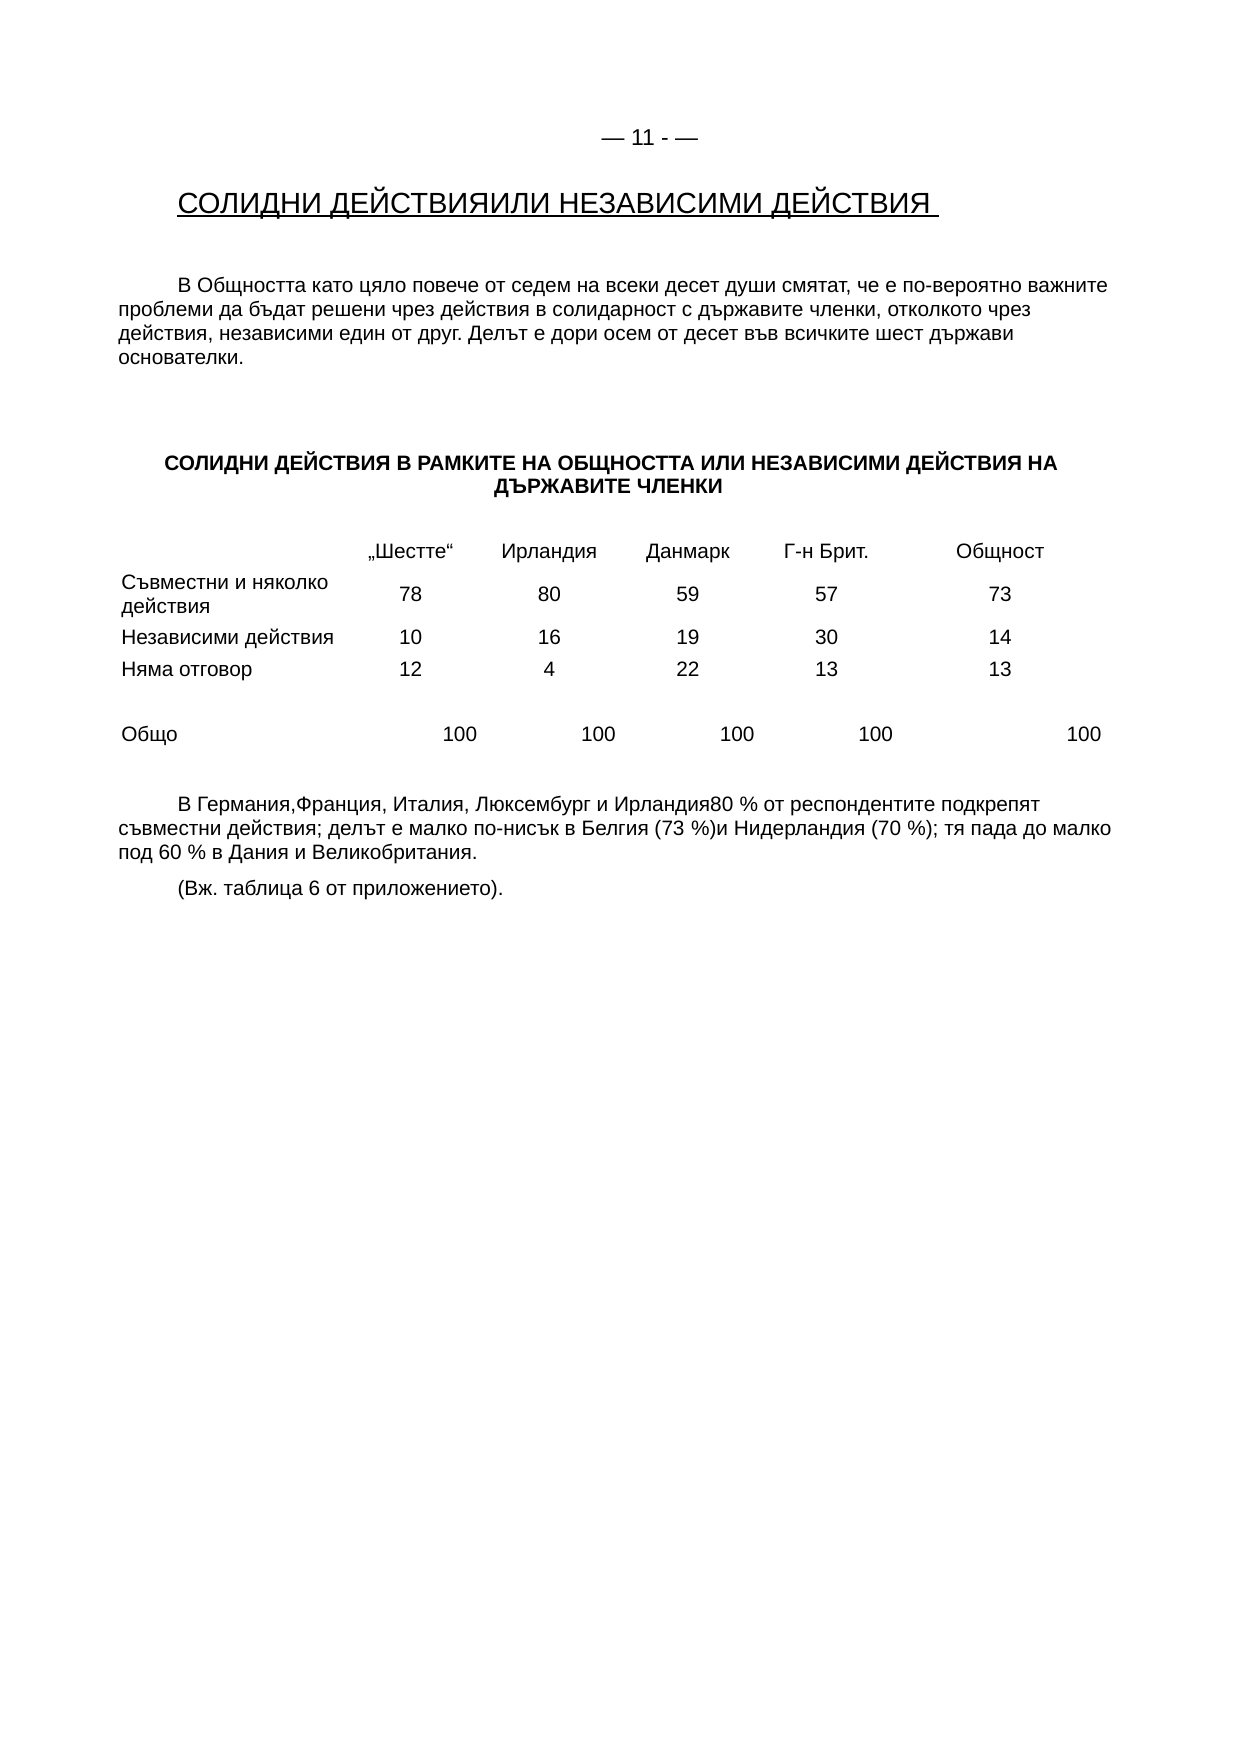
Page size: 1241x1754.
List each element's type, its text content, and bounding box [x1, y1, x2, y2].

table_cell [341, 686, 480, 718]
table_cell Г-н Брит. [757, 535, 896, 567]
text (Вж. таблица 6 от приложението). [118, 876, 1122, 900]
text В Германия,Франция, Италия, Люксембург и Ирландия80 % от респондентите подкрепят съвместни действия; делът е малко по-нисък в Белгия (73 %)и Нидерландия (70 %); тя пада до малко под 60 % в Дания и Великобритания. [118, 792, 1122, 864]
table_cell 100 [757, 718, 896, 750]
table_cell [896, 502, 1104, 534]
table_cell 100 [480, 718, 618, 750]
table_cell 100 [341, 718, 480, 750]
table_cell [118, 686, 341, 718]
table_cell 22 [619, 653, 757, 686]
table_cell [619, 502, 757, 534]
table_cell [118, 535, 341, 567]
table_cell 4 [480, 653, 618, 686]
table_cell 30 [757, 621, 896, 653]
table_cell [896, 686, 1104, 718]
table_cell Общност [896, 535, 1104, 567]
table_cell 78 [341, 567, 480, 621]
table_cell [619, 686, 757, 718]
table_cell 12 [341, 653, 480, 686]
table_header СОЛИДНИ ДЕЙСТВИЯ В РАМКИТЕ НА ОБЩНОСТТА ИЛИ НЕЗАВИСИМИ ДЕЙСТВИЯ НА ДЪРЖАВИТЕ ЧЛЕНКИ [118, 446, 1104, 502]
table_cell Няма отговор [118, 653, 341, 686]
subtitle СОЛИДНИ ДЕЙСТВИЯИЛИ НЕЗАВИСИМИ ДЕЙСТВИЯ [118, 186, 1122, 219]
table_cell [757, 502, 896, 534]
table_cell 16 [480, 621, 618, 653]
table_cell 100 [619, 718, 757, 750]
table_cell 10 [341, 621, 480, 653]
table_cell 100 [896, 718, 1104, 750]
table_cell 19 [619, 621, 757, 653]
table_cell 80 [480, 567, 618, 621]
table_cell [341, 502, 480, 534]
table_cell Данмарк [619, 535, 757, 567]
table_cell Общо [118, 718, 341, 750]
table_cell 13 [757, 653, 896, 686]
table_cell 73 [896, 567, 1104, 621]
table_cell Съвместни и няколко действия [118, 567, 341, 621]
table_cell 57 [757, 567, 896, 621]
table_cell Независими действия [118, 621, 341, 653]
text В Общността като цяло повече от седем на всеки десет души смятат, че е по-вероятно важните проблеми да бъдат решени чрез действия в солидарност с държавите членки, отколкото чрез действия, независими един от друг. Делът е дори осем от десет във всичките шест държави основателки. [118, 273, 1122, 369]
table_cell [480, 502, 618, 534]
table_cell [480, 686, 618, 718]
table_cell 13 [896, 653, 1104, 686]
table_cell Ирландия [480, 535, 618, 567]
table_cell 14 [896, 621, 1104, 653]
table_cell 59 [619, 567, 757, 621]
table_cell [757, 686, 896, 718]
table_cell [118, 502, 341, 534]
table_cell „Шестте“ [341, 535, 480, 567]
